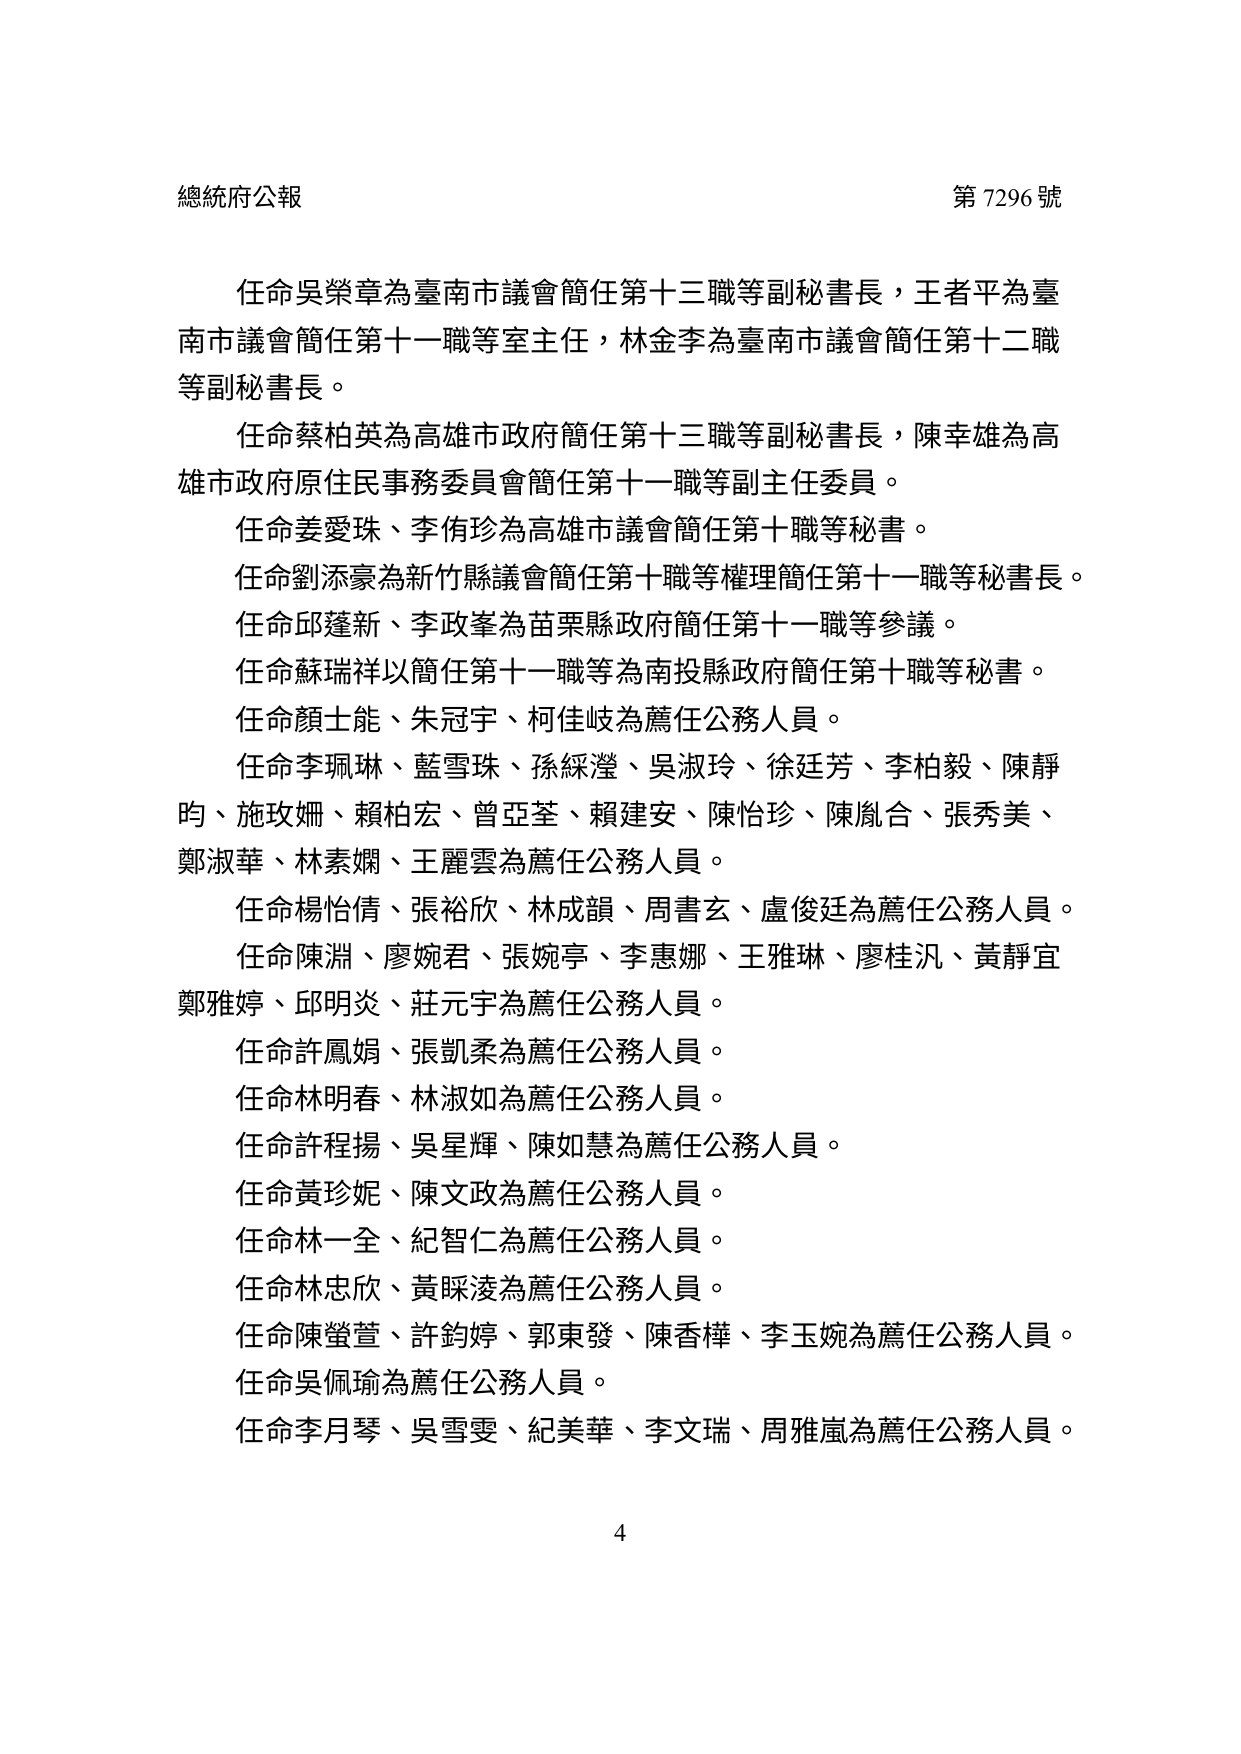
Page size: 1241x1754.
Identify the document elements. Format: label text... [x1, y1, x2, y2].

text 任命許程揚、吳星輝、陳如慧為薦任公務人員。 [177, 1119, 1063, 1166]
text 任命吳榮章為臺南市議會簡任第十三職等副秘書長，王者平為臺南市議會簡任第十一職等室主任，林金李為臺南市議會簡任第十二職等副秘書長。 [177, 266, 1063, 408]
text 任命黃珍妮、陳文政為薦任公務人員。 [177, 1166, 1063, 1214]
text 任命蔡柏英為高雄市政府簡任第十三職等副秘書長，陳幸雄為高雄市政府原住民事務委員會簡任第十一職等副主任委員。 [177, 408, 1063, 503]
text 任命蘇瑞祥以簡任第十一職等為南投縣政府簡任第十職等秘書。 [177, 645, 1063, 692]
text 任命林一全、紀智仁為薦任公務人員。 [177, 1214, 1063, 1261]
text 任命許鳳娟、張凱柔為薦任公務人員。 [177, 1024, 1063, 1072]
text 任命陳淵、廖婉君、張婉亭、李惠娜、王雅琳、廖桂汎、黃靜宜、鄭雅婷、邱明炎、莊元宇為薦任公務人員。 [177, 929, 1063, 1024]
text 任命吳佩瑜為薦任公務人員。 [177, 1356, 1063, 1403]
text 任命陳螢萱、許鈞婷、郭東發、陳香樺、李玉婉為薦任公務人員。 [177, 1308, 1063, 1356]
text 任命楊怡倩、張裕欣、林成韻、周書玄、盧俊廷為薦任公務人員。 [177, 882, 1063, 929]
text 任命邱蓬新、李政峯為苗栗縣政府簡任第十一職等參議。 [177, 598, 1063, 645]
text 任命劉添豪為新竹縣議會簡任第十職等權理簡任第十一職等秘書長。 [177, 550, 1063, 598]
text 任命林忠欣、黃睬淩為薦任公務人員。 [177, 1261, 1063, 1308]
text 任命李月琴、吳雪雯、紀美華、李文瑞、周雅嵐為薦任公務人員。 [177, 1403, 1063, 1451]
text 任命姜愛珠、李侑珍為高雄市議會簡任第十職等秘書。 [177, 503, 1063, 550]
text 任命顏士能、朱冠宇、柯佳岐為薦任公務人員。 [177, 692, 1063, 740]
text 任命李珮琳、藍雪珠、孫綵瀅、吳淑玲、徐廷芳、李柏毅、陳靜昀、施玫姍、賴柏宏、曾亞荃、賴建安、陳怡珍、陳胤合、張秀美、鄭淑華、林素嫻、王麗雲為薦任公務人員。 [177, 740, 1063, 882]
text 任命林明春、林淑如為薦任公務人員。 [177, 1072, 1063, 1119]
